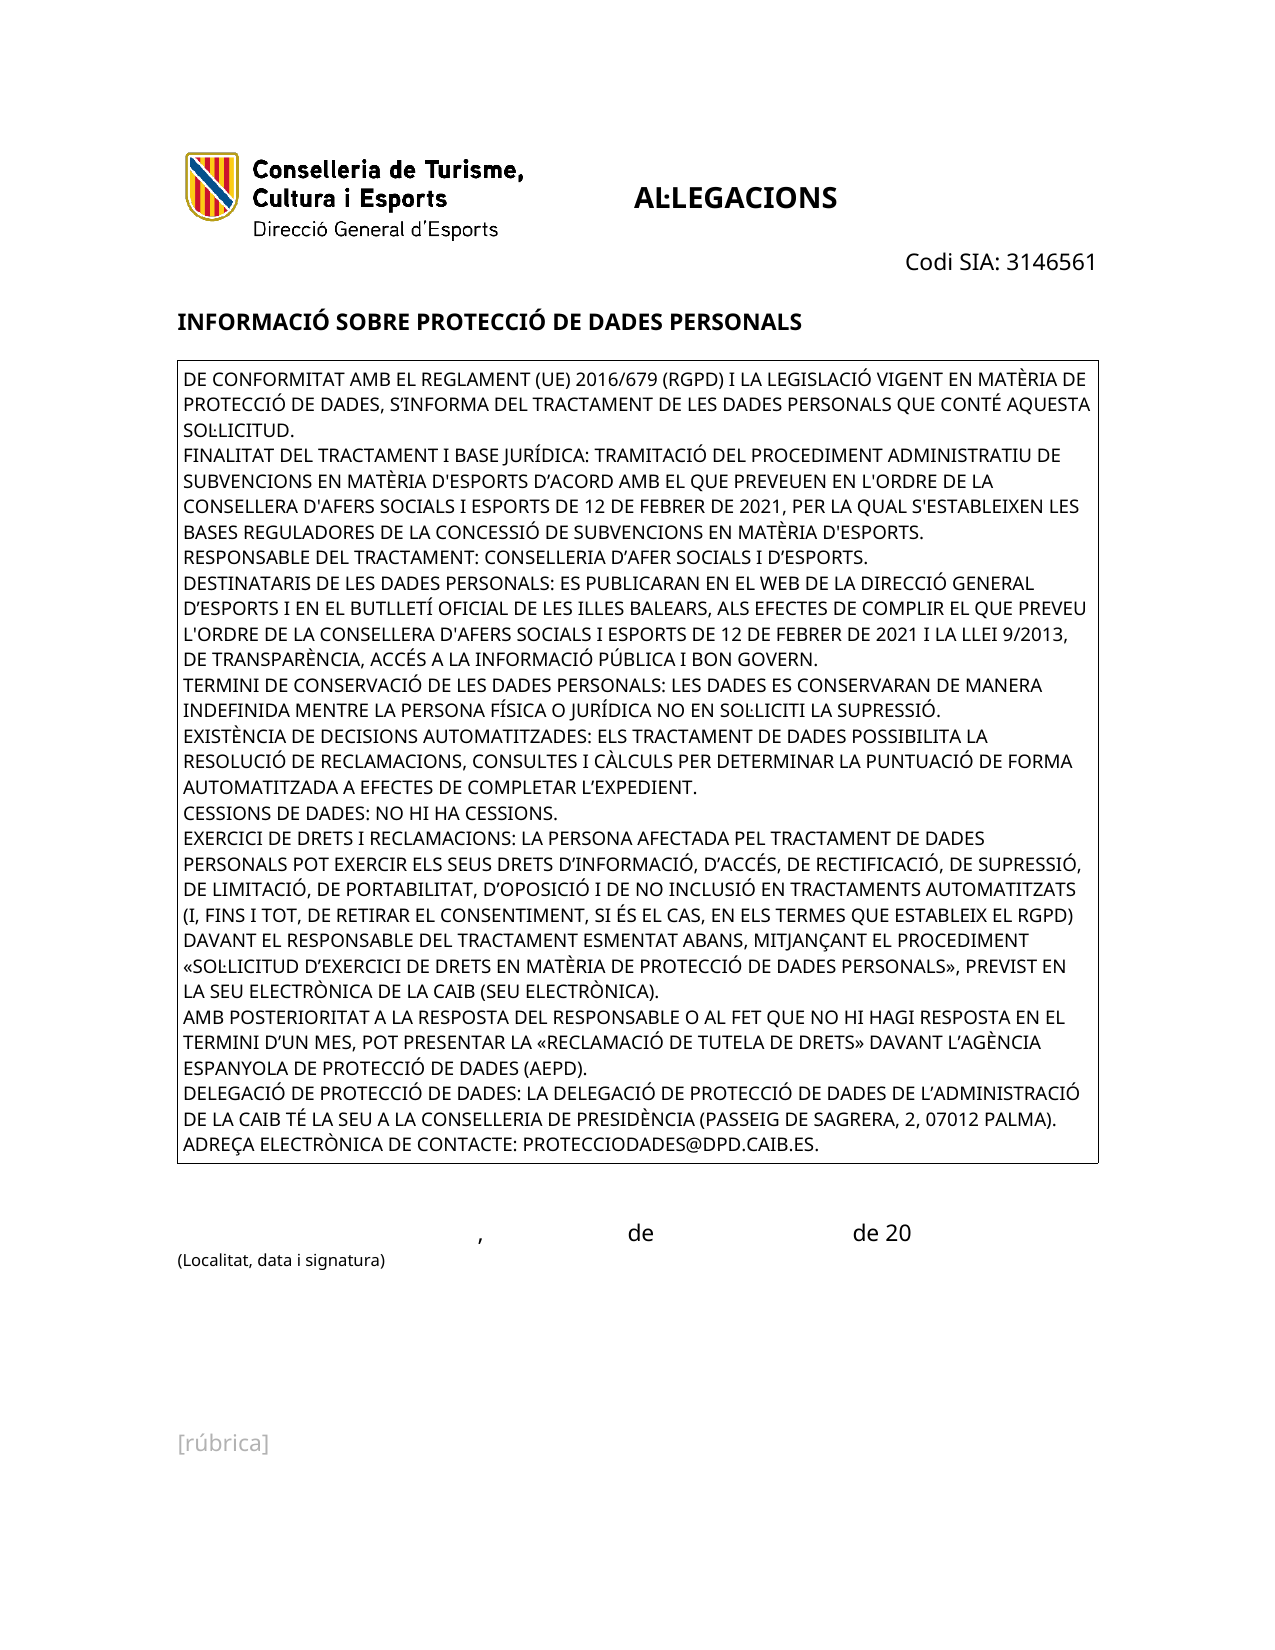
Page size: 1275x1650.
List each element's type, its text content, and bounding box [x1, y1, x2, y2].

text , de de 20 [177, 1217, 1098, 1248]
text INFORMACIÓ SOBRE PROTECCIÓ DE DADES PERSONALS [177, 306, 1098, 337]
text (Localitat, data i signatura) [177, 1248, 1098, 1271]
text [rúbrica] [177, 1427, 1098, 1458]
picture [177, 147, 531, 246]
table_header DE CONFORMITAT AMB EL REGLAMENT (UE) 2016/679 (RGPD) I LA LEGISLACIÓ VIGENT EN MATÈRIA DE PROTECCIÓ DE DADES, S’INFORMA DEL TRACTAMENT DE LES DADES PERSONALS QUE CONTÉ AQUESTA SOL·LICITUD. FINALITAT DEL TRACTAMENT I BASE JURÍDICA: TRAMITACIÓ DEL PROCEDIMENT ADMINISTRATIU DE SUBVENCIONS EN MATÈRIA D'ESPORTS D’ACORD AMB EL QUE PREVEUEN EN L'ORDRE DE LA CONSELLERA D'AFERS SOCIALS I ESPORTS DE 12 DE FEBRER DE 2021, PER LA QUAL S'ESTABLEIXEN LES BASES REGULADORES DE LA CONCESSIÓ DE SUBVENCIONS EN MATÈRIA D'ESPORTS. RESPONSABLE DEL TRACTAMENT: CONSELLERIA D’AFER SOCIALS I D’ESPORTS. DESTINATARIS DE LES DADES PERSONALS: ES PUBLICARAN EN EL WEB DE LA DIRECCIÓ GENERAL D’ESPORTS I EN EL BUTLLETÍ OFICIAL DE LES ILLES BALEARS, ALS EFECTES DE COMPLIR EL QUE PREVEU L'ORDRE DE LA CONSELLERA D'AFERS SOCIALS I ESPORTS DE 12 DE FEBRER DE 2021 I LA LLEI 9/2013, DE TRANSPARÈNCIA, ACCÉS A LA INFORMACIÓ PÚBLICA I BON GOVERN. TERMINI DE CONSERVACIÓ DE LES DADES PERSONALS: LES DADES ES CONSERVARAN DE MANERA INDEFINIDA MENTRE LA PERSONA FÍSICA O JURÍDICA NO EN SOL·LICITI LA SUPRESSIÓ. EXISTÈNCIA DE DECISIONS AUTOMATITZADES: ELS TRACTAMENT DE DADES POSSIBILITA LA RESOLUCIÓ DE RECLAMACIONS, CONSULTES I CÀLCULS PER DETERMINAR LA PUNTUACIÓ DE FORMA AUTOMATITZADA A EFECTES DE COMPLETAR L’EXPEDIENT. CESSIONS DE DADES: NO HI HA CESSIONS. EXERCICI DE DRETS I RECLAMACIONS: LA PERSONA AFECTADA PEL TRACTAMENT DE DADES PERSONALS POT EXERCIR ELS SEUS DRETS D’INFORMACIÓ, D’ACCÉS, DE RECTIFICACIÓ, DE SUPRESSIÓ, DE LIMITACIÓ, DE PORTABILITAT, D’OPOSICIÓ I DE NO INCLUSIÓ EN TRACTAMENTS AUTOMATITZATS (I, FINS I TOT, DE RETIRAR EL CONSENTIMENT, SI ÉS EL CAS, EN ELS TERMES QUE ESTABLEIX EL RGPD) DAVANT EL RESPONSABLE DEL TRACTAMENT ESMENTAT ABANS, MITJANÇANT EL PROCEDIMENT «SOL·LICITUD D’EXERCICI DE DRETS EN MATÈRIA DE PROTECCIÓ DE DADES PERSONALS», PREVIST EN LA SEU ELECTRÒNICA DE LA CAIB (SEU ELECTRÒNICA). AMB POSTERIORITAT A LA RESPOSTA DEL RESPONSABLE O AL FET QUE NO HI HAGI RESPOSTA EN EL TERMINI D’UN MES, POT PRESENTAR LA «RECLAMACIÓ DE TUTELA DE DRETS» DAVANT L’AGÈNCIA ESPANYOLA DE PROTECCIÓ DE DADES (AEPD). DELEGACIÓ DE PROTECCIÓ DE DADES: LA DELEGACIÓ DE PROTECCIÓ DE DADES DE L’ADMINISTRACIÓ DE LA CAIB TÉ LA SEU A LA CONSELLERIA DE PRESIDÈNCIA (PASSEIG DE SAGRERA, 2, 07012 PALMA). ADREÇA ELECTRÒNICA DE CONTACTE: PROTECCIODADES@DPD.CAIB.ES. [178, 361, 1098, 1163]
